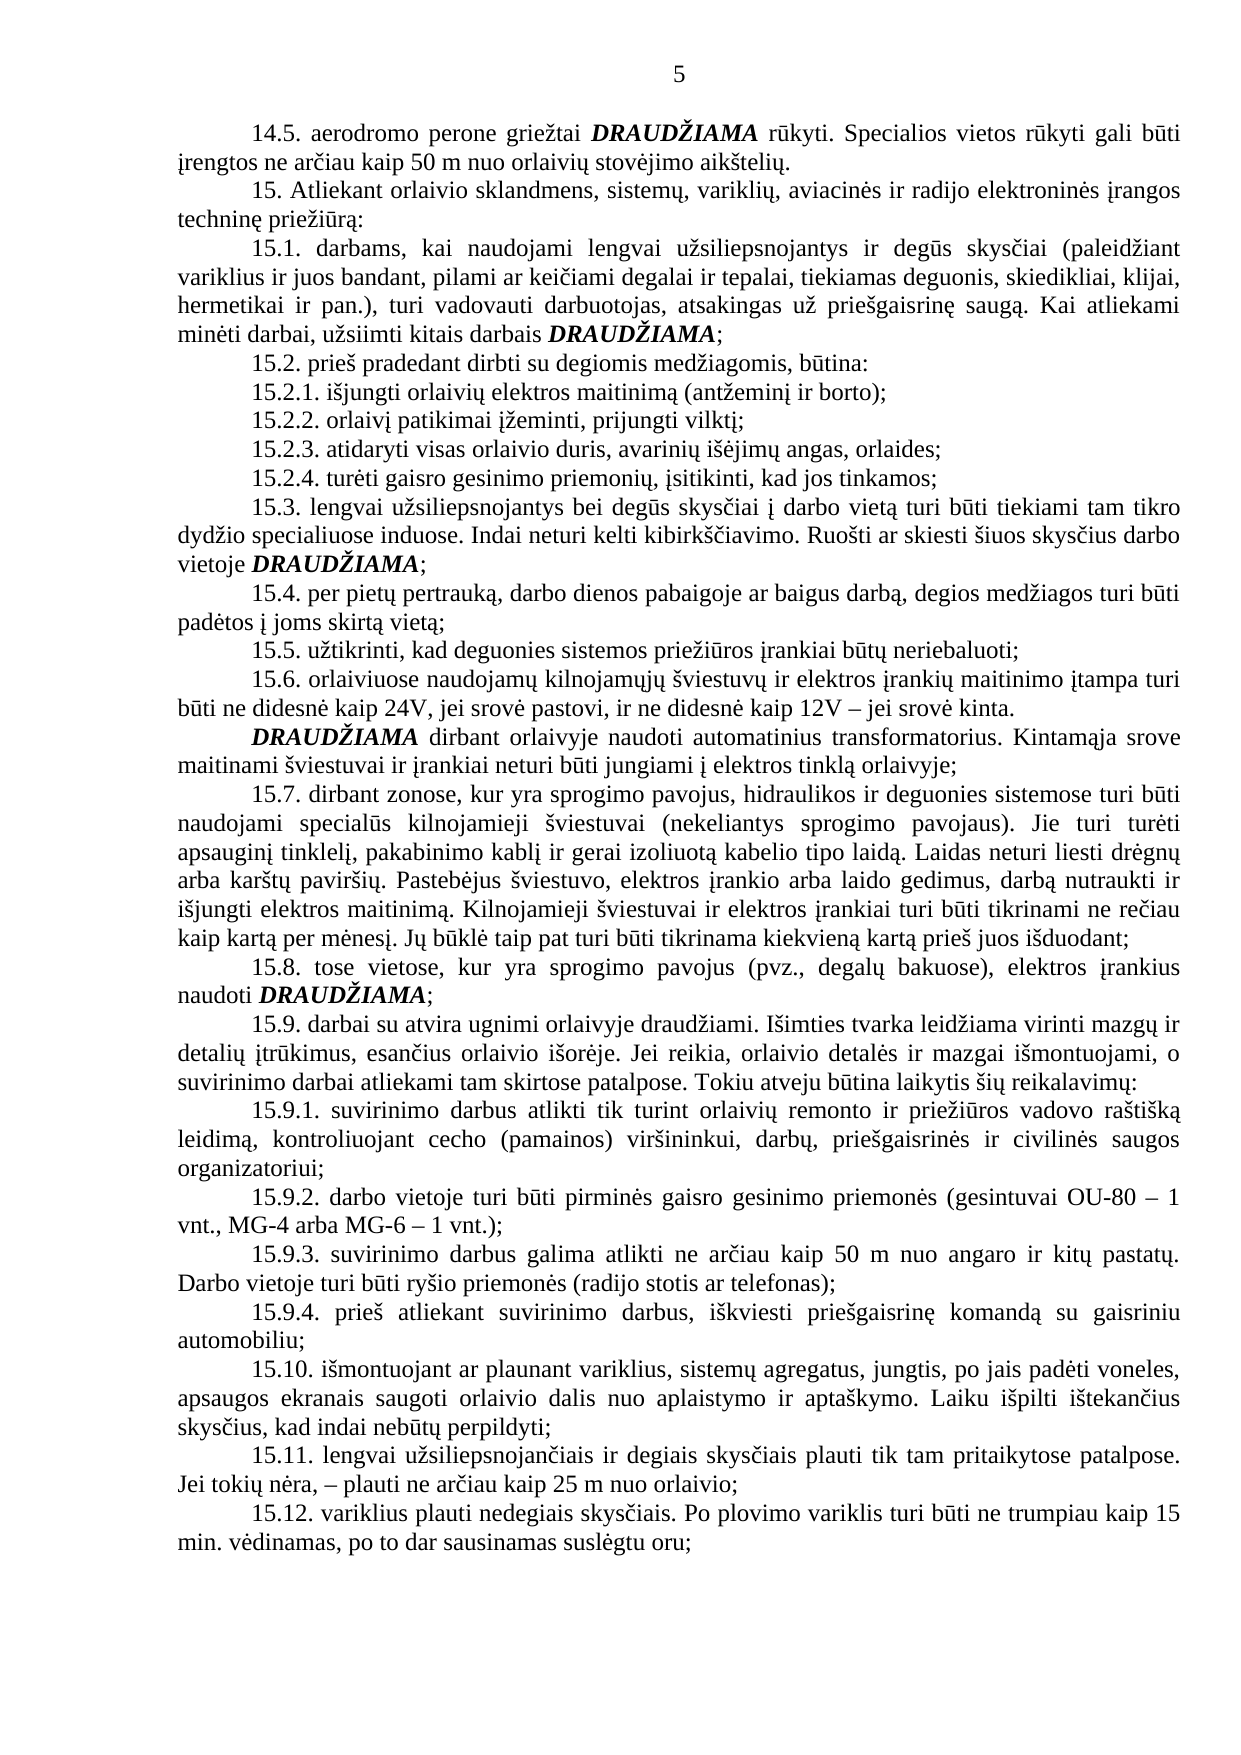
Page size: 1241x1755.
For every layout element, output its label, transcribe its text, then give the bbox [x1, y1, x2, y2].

text DRAUDŽIAMA dirbant orlaivyje naudoti automatinius transformatorius. Kintamąja srove maitinami šviestuvai ir įrankiai neturi būti jungiami į elektros tinklą orlaivyje; [177, 722, 1181, 779]
text 15.2.4. turėti gaisro gesinimo priemonių, įsitikinti, kad jos tinkamos; [177, 463, 1181, 492]
text 15.9.2. darbo vietoje turi būti pirminės gaisro gesinimo priemonės (gesintuvai OU-80 – 1 vnt., MG-4 arba MG-6 – 1 vnt.); [177, 1182, 1181, 1239]
text 15.10. išmontuojant ar plaunant variklius, sistemų agregatus, jungtis, po jais padėti voneles, apsaugos ekranais saugoti orlaivio dalis nuo aplaistymo ir aptaškymo. Laiku išpilti ištekančius skysčius, kad indai nebūtų perpildyti; [177, 1354, 1181, 1441]
text 15.6. orlaiviuose naudojamų kilnojamųjų šviestuvų ir elektros įrankių maitinimo įtampa turi būti ne didesnė kaip 24V, jei srovė pastovi, ir ne didesnė kaip 12V – jei srovė kinta. [177, 664, 1181, 722]
text 15.2.3. atidaryti visas orlaivio duris, avarinių išėjimų angas, orlaides; [177, 434, 1181, 463]
text 15.11. lengvai užsiliepsnojančiais ir degiais skysčiais plauti tik tam pritaikytose patalpose. Jei tokių nėra, – plauti ne arčiau kaip 25 m nuo orlaivio; [177, 1441, 1181, 1498]
text 15.9.4. prieš atliekant suvirinimo darbus, iškviesti priešgaisrinę komandą su gaisriniu automobiliu; [177, 1297, 1181, 1354]
text 15.4. per pietų pertrauką, darbo dienos pabaigoje ar baigus darbą, degios medžiagos turi būti padėtos į joms skirtą vietą; [177, 578, 1181, 636]
text 15. Atliekant orlaivio sklandmens, sistemų, variklių, aviacinės ir radijo elektroninės įrangos techninę priežiūrą: [177, 176, 1181, 233]
text 15.5. užtikrinti, kad deguonies sistemos priežiūros įrankiai būtų neriebaluoti; [177, 636, 1181, 664]
text 15.2.1. išjungti orlaivių elektros maitinimą (antžeminį ir borto); [177, 377, 1181, 406]
text 15.12. variklius plauti nedegiais skysčiais. Po plovimo variklis turi būti ne trumpiau kaip 15 min. vėdinamas, po to dar sausinamas suslėgtu oru; [177, 1498, 1181, 1556]
text 15.2. prieš pradedant dirbti su degiomis medžiagomis, būtina: [177, 348, 1181, 377]
text 15.3. lengvai užsiliepsnojantys bei degūs skysčiai į darbo vietą turi būti tiekiami tam tikro dydžio specialiuose induose. Indai neturi kelti kibirkščiavimo. Ruošti ar skiesti šiuos skysčius darbo vietoje DRAUDŽIAMA; [177, 492, 1181, 578]
text 15.7. dirbant zonose, kur yra sprogimo pavojus, hidraulikos ir deguonies sistemose turi būti naudojami specialūs kilnojamieji šviestuvai (nekeliantys sprogimo pavojaus). Jie turi turėti apsauginį tinklelį, pakabinimo kablį ir gerai izoliuotą kabelio tipo laidą. Laidas neturi liesti drėgnų arba karštų paviršių. Pastebėjus šviestuvo, elektros įrankio arba laido gedimus, darbą nutraukti ir išjungti elektros maitinimą. Kilnojamieji šviestuvai ir elektros įrankiai turi būti tikrinami ne rečiau kaip kartą per mėnesį. Jų būklė taip pat turi būti tikrinama kiekvieną kartą prieš juos išduodant; [177, 779, 1181, 952]
text 15.1. darbams, kai naudojami lengvai užsiliepsnojantys ir degūs skysčiai (paleidžiant variklius ir juos bandant, pilami ar keičiami degalai ir tepalai, tiekiamas deguonis, skiedikliai, klijai, hermetikai ir pan.), turi vadovauti darbuotojas, atsakingas už priešgaisrinę saugą. Kai atliekami minėti darbai, užsiimti kitais darbais DRAUDŽIAMA; [177, 233, 1181, 348]
text 15.9.3. suvirinimo darbus galima atlikti ne arčiau kaip 50 m nuo angaro ir kitų pastatų. Darbo vietoje turi būti ryšio priemonės (radijo stotis ar telefonas); [177, 1239, 1181, 1297]
text 15.2.2. orlaivį patikimai įžeminti, prijungti vilktį; [177, 406, 1181, 434]
text 15.8. tose vietose, kur yra sprogimo pavojus (pvz., degalų bakuose), elektros įrankius naudoti DRAUDŽIAMA; [177, 952, 1181, 1009]
text 15.9. darbai su atvira ugnimi orlaivyje draudžiami. Išimties tvarka leidžiama virinti mazgų ir detalių įtrūkimus, esančius orlaivio išorėje. Jei reikia, orlaivio detalės ir mazgai išmontuojami, o suvirinimo darbai atliekami tam skirtose patalpose. Tokiu atveju būtina laikytis šių reikalavimų: [177, 1009, 1181, 1096]
text 14.5. aerodromo perone griežtai DRAUDŽIAMA rūkyti. Specialios vietos rūkyti gali būti įrengtos ne arčiau kaip 50 m nuo orlaivių stovėjimo aikštelių. [177, 118, 1181, 176]
text 15.9.1. suvirinimo darbus atlikti tik turint orlaivių remonto ir priežiūros vadovo raštišką leidimą, kontroliuojant cecho (pamainos) viršininkui, darbų, priešgaisrinės ir civilinės saugos organizatoriui; [177, 1096, 1181, 1182]
